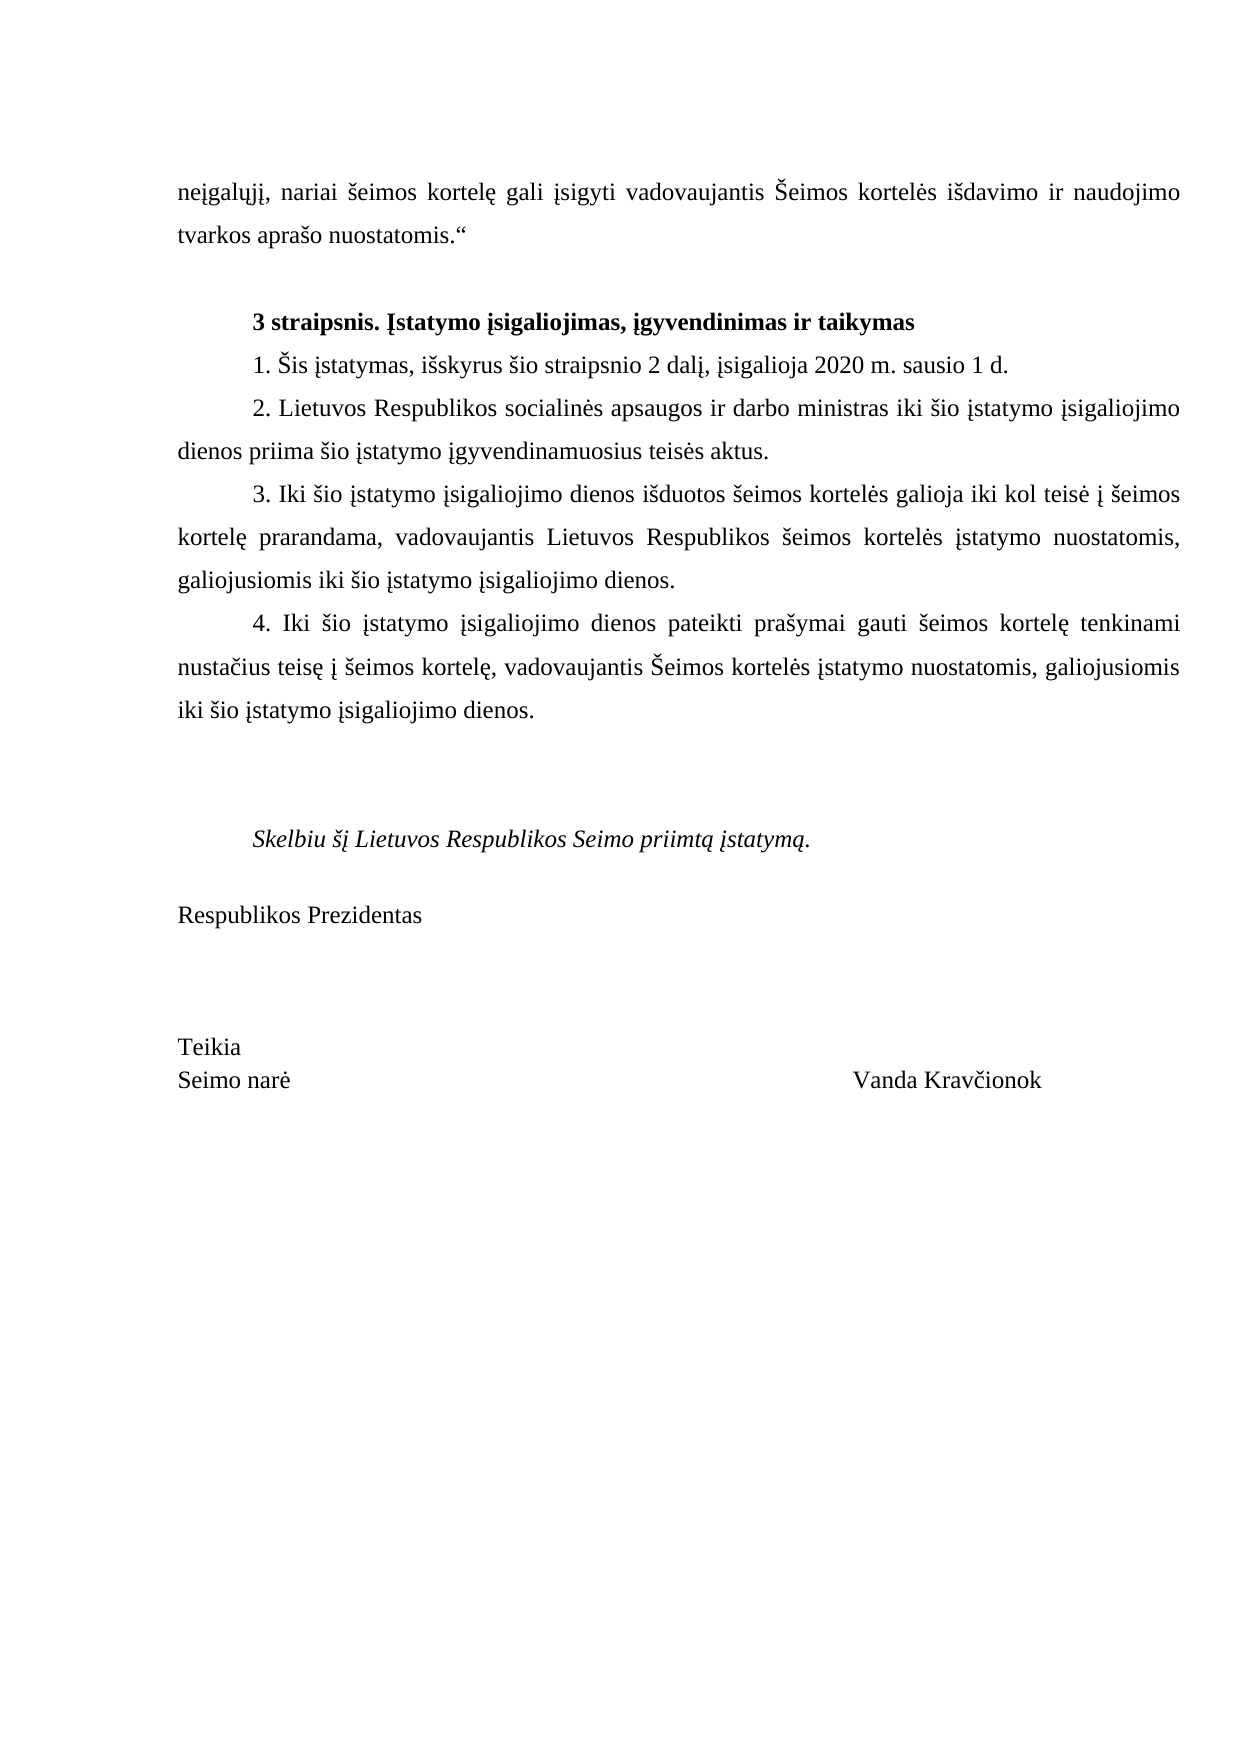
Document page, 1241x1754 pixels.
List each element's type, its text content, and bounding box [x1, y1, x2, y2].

text 1. Šis įstatymas, išskyrus šio straipsnio 2 dalį, įsigalioja 2020 m. sausio 1 d. [177, 350, 1181, 378]
text 3. Iki šio įstatymo įsigaliojimo dienos išduotos šeimos kortelės galioja iki kol teisė į šeimos kortelę prarandama, vadovaujantis Lietuvos Respublikos šeimos kortelės įstatymo nuostatomis, galiojusiomis iki šio įstatymo įsigaliojimo dienos. [177, 479, 1181, 594]
text 4. Iki šio įstatymo įsigaliojimo dienos pateikti prašymai gauti šeimos kortelę tenkinami nustačius teisę į šeimos kortelę, vadovaujantis Šeimos kortelės įstatymo nuostatomis, galiojusiomis iki šio įstatymo įsigaliojimo dienos. [177, 608, 1181, 723]
text neįgalųjį, nariai šeimos kortelę gali įsigyti vadovaujantis Šeimos kortelės išdavimo ir naudojimo tvarkos aprašo nuostatomis.“ [177, 177, 1181, 249]
text 2. Lietuvos Respublikos socialinės apsaugos ir darbo ministras iki šio įstatymo įsigaliojimo dienos priima šio įstatymo įgyvendinamuosius teisės aktus. [177, 393, 1181, 465]
text Skelbiu šį Lietuvos Respublikos Seimo priimtą įstatymą. [177, 824, 1181, 853]
text Seimo narė Vanda Kravčionok [177, 1065, 1181, 1094]
text Respublikos Prezidentas [177, 900, 1181, 929]
text Teikia [177, 1032, 1181, 1061]
text 3 straipsnis. Įstatymo įsigaliojimas, įgyvendinimas ir taikymas [252, 307, 1181, 335]
